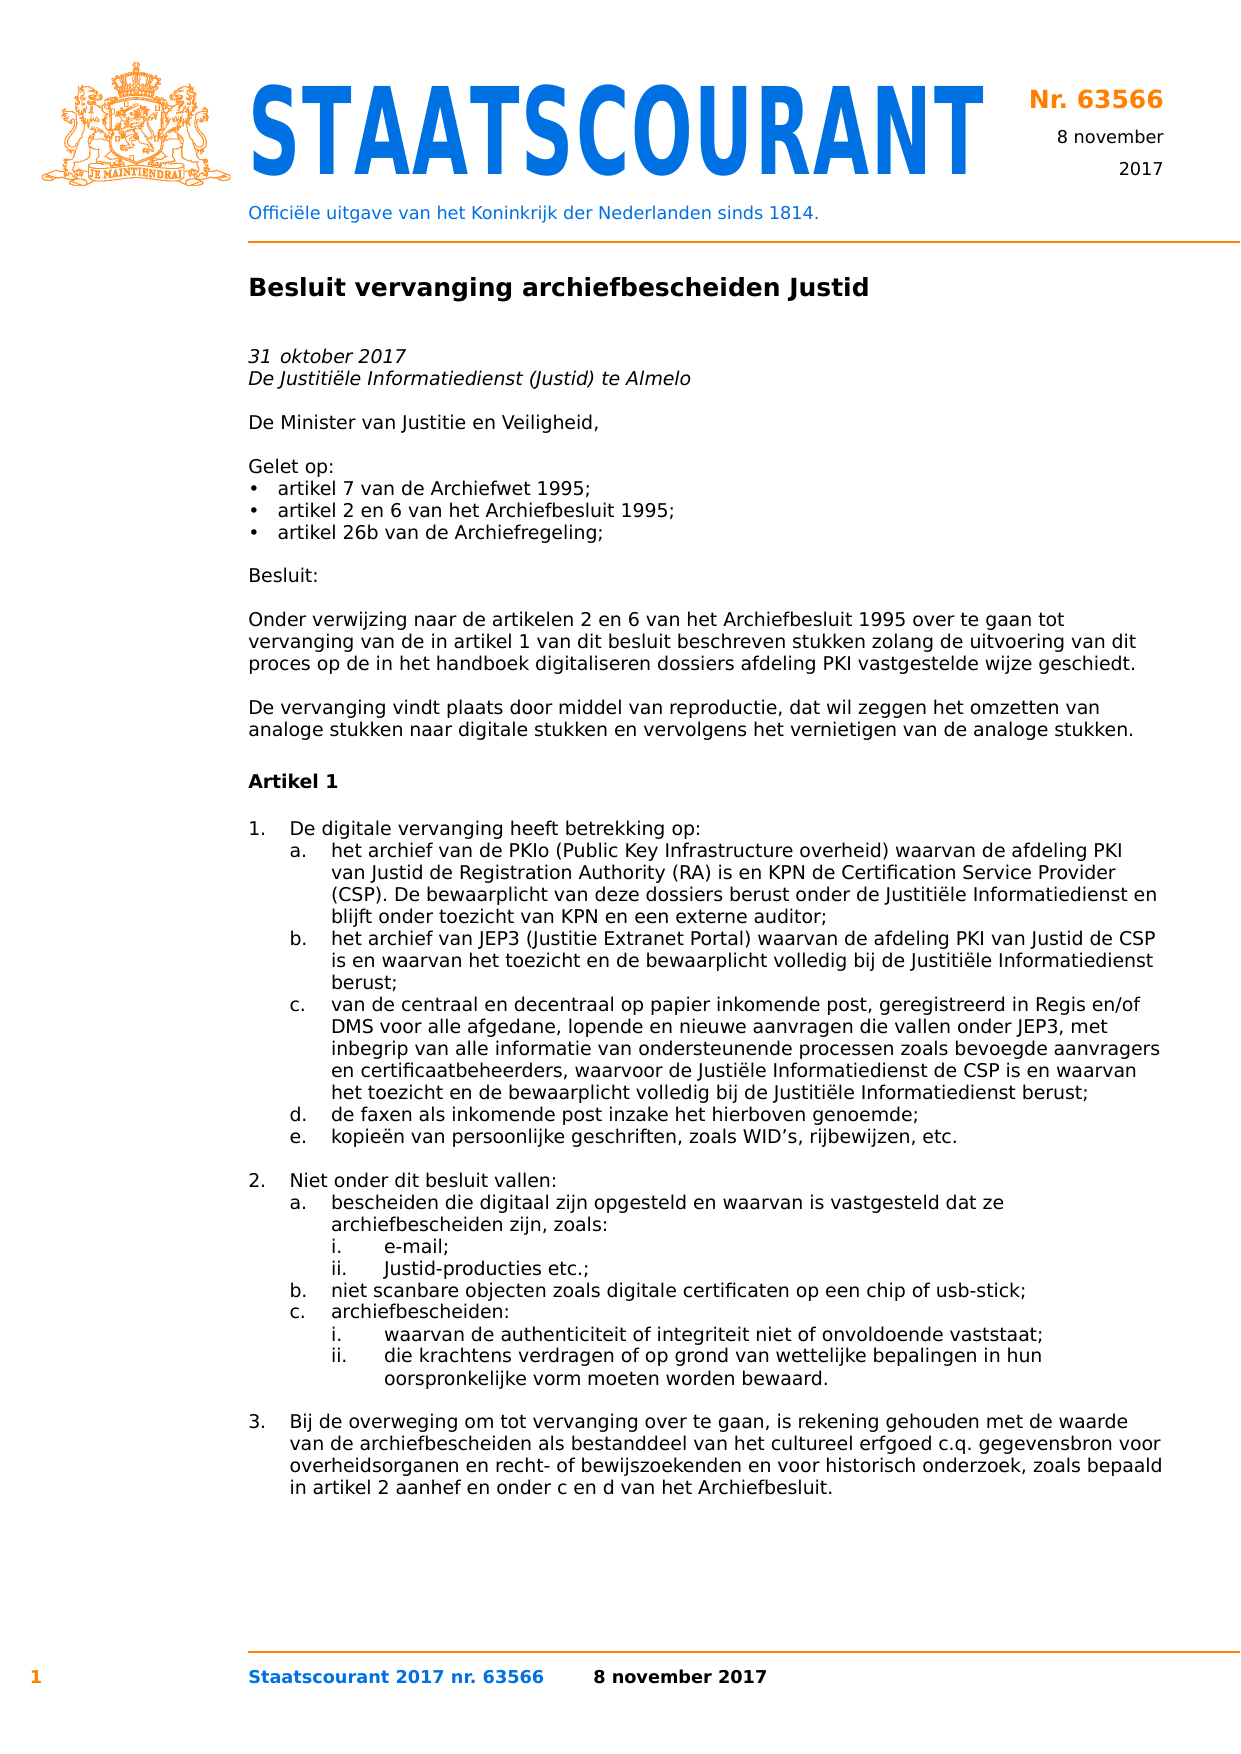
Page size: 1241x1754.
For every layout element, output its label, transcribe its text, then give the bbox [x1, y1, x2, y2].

text d. de faxen als inkomende post inzake het hierboven genoemde; [289, 1104, 1163, 1126]
text • artikel 2 en 6 van het Archiefbesluit 1995; [248, 499, 1163, 522]
text e. kopieën van persoonlijke geschriften, zoals WID’s, rijbewijzen, etc. [289, 1126, 1163, 1148]
picture [41, 62, 231, 186]
text • artikel 26b van de Archiefregeling; [248, 522, 1163, 543]
subtitle Besluit vervanging archiefbescheiden Justid [248, 273, 1163, 302]
text i. waarvan de authenticiteit of integriteit niet of onvoldoende vaststaat; [331, 1323, 1163, 1345]
text De Justitiële Informatiedienst (Justid) te Almelo [248, 368, 1163, 390]
text b. het archief van JEP3 (Justitie Extranet Portal) waarvan de afdeling PKI van Justid de CSP is en waarvan het toezicht en de bewaarplicht volledig bij de Justitiële Informatiedienst berust; [289, 928, 1163, 994]
text Onder verwijzing naar de artikelen 2 en 6 van het Archiefbesluit 1995 over te gaan tot vervanging van de in artikel 1 van dit besluit beschreven stukken zolang de uitvoering van dit proces op de in het handboek digitaliseren dossiers afdeling PKI vastgestelde wijze geschiedt. [248, 609, 1163, 675]
text b. niet scanbare objecten zoals digitale certificaten op een chip of usb-stick; [289, 1279, 1163, 1301]
table_header STAATSCOURANT [248, 62, 998, 203]
table_header Nr. 63566 [998, 62, 1240, 121]
text De vervanging vindt plaats door middel van reproductie, dat wil zeggen het omzetten van analoge stukken naar digitale stukken en vervolgens het vernietigen van de analoge stukken. [248, 697, 1163, 741]
text ii. Justid-producties etc.; [331, 1257, 1163, 1279]
text De Minister van Justitie en Veiligheid, [248, 412, 1163, 434]
text 3. Bij de overweging om tot vervanging over te gaan, is rekening gehouden met de waarde van de archiefbescheiden als bestanddeel van het cultureel erfgoed c.q. gegevensbron voor overheidsorganen en recht- of bewijszoekenden en voor historisch onderzoek, zoals bepaald in artikel 2 aanhef en onder c en d van het Archiefbesluit. [248, 1411, 1163, 1499]
text 1. De digitale vervanging heeft betrekking op: [248, 818, 1163, 840]
text Gelet op: [248, 456, 1163, 478]
text a. bescheiden die digitaal zijn opgesteld en waarvan is vastgesteld dat ze archiefbescheiden zijn, zoals: [289, 1192, 1163, 1236]
text 31 oktober 2017 [248, 346, 1163, 368]
text Besluit: [248, 565, 1163, 587]
table_header [25, 62, 248, 241]
text a. het archief van de PKIo (Public Key Infrastructure overheid) waarvan de afdeling PKI van Justid de Registration Authority (RA) is en KPN de Certification Service Provider (CSP). De bewaarplicht van deze dossiers berust onder de Justitiële Informatiedienst en blijft onder toezicht van KPN en een externe auditor; [289, 840, 1163, 928]
subtitle Artikel 1 [248, 771, 1163, 793]
table_cell 8 november [998, 121, 1240, 153]
table_cell Officiële uitgave van het Koninkrijk der Nederlanden sinds 1814. [248, 203, 1240, 241]
text c. archiefbescheiden: [289, 1301, 1163, 1323]
text i. e-mail; [331, 1236, 1163, 1257]
table_cell 2017 [998, 153, 1240, 203]
text • artikel 7 van de Archiefwet 1995; [248, 478, 1163, 499]
text ii. die krachtens verdragen of op grond van wettelijke bepalingen in hun oorspronkelijke vorm moeten worden bewaard. [331, 1345, 1163, 1389]
text 2. Niet onder dit besluit vallen: [248, 1169, 1163, 1192]
text c. van de centraal en decentraal op papier inkomende post, geregistreerd in Regis en/of DMS voor alle afgedane, lopende en nieuwe aanvragen die vallen onder JEP3, met inbegrip van alle informatie van ondersteunende processen zoals bevoegde aanvragers en certificaatbeheerders, waarvoor de Justiële Informatiedienst de CSP is en waarvan het toezicht en de bewaarplicht volledig bij de Justitiële Informatiedienst berust; [289, 994, 1163, 1104]
